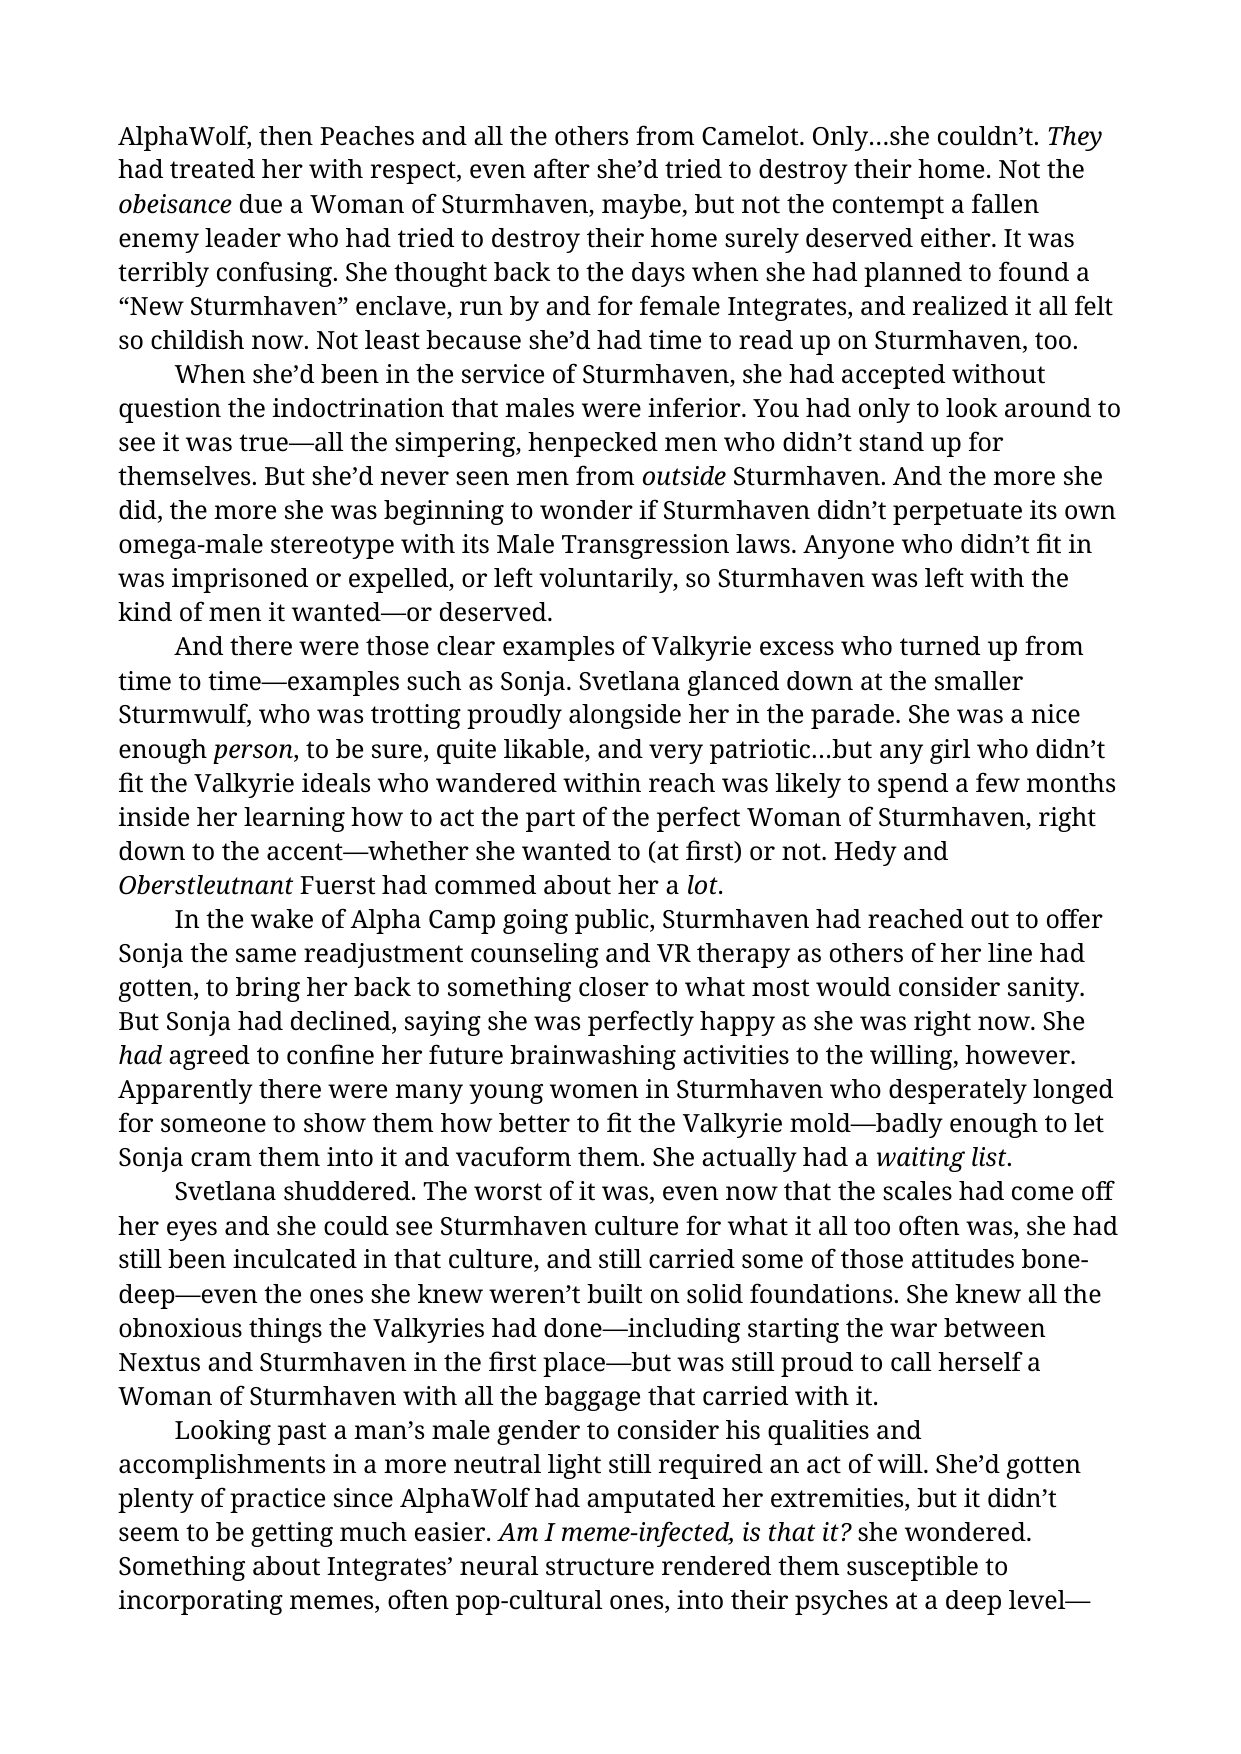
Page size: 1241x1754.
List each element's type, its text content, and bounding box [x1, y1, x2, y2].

text AlphaWolf, then Peaches and all the others from Camelot. Only…she couldn’t. They had treated her with respect, even after she’d tried to destroy their home. Not the obeisance due a Woman of Sturmhaven, maybe, but not the contempt a fallen enemy leader who had tried to destroy their home surely deserved either. It was terribly confusing. She thought back to the days when she had planned to found a “New Sturmhaven” enclave, run by and for female Integrates, and realized it all felt so childish now. Not least because she’d had time to read up on Sturmhaven, too. [118, 118, 1122, 357]
text When she’d been in the service of Sturmhaven, she had accepted without question the indoctrination that males were inferior. You had only to look around to see it was true—all the simpering, henpecked men who didn’t stand up for themselves. But she’d never seen men from outside Sturmhaven. And the more she did, the more she was beginning to wonder if Sturmhaven didn’t perpetuate its own omega-male stereotype with its Male Transgression laws. Anyone who didn’t fit in was imprisoned or expelled, or left voluntarily, so Sturmhaven was left with the kind of men it wanted—or deserved. [118, 357, 1122, 629]
text And there were those clear examples of Valkyrie excess who turned up from time to time—examples such as Sonja. Svetlana glanced down at the smaller Sturmwulf, who was trotting proudly alongside her in the parade. She was a nice enough person, to be sure, quite likable, and very patriotic…but any girl who didn’t fit the Valkyrie ideals who wandered within reach was likely to spend a few months inside her learning how to act the part of the perfect Woman of Sturmhaven, right down to the accent—whether she wanted to (at first) or not. Hedy and Oberstleutnant Fuerst had commed about her a lot. [118, 629, 1122, 902]
text Svetlana shuddered. The worst of it was, even now that the scales had come off her eyes and she could see Sturmhaven culture for what it all too often was, she had still been inculcated in that culture, and still carried some of those attitudes bone-deep—even the ones she knew weren’t built on solid foundations. She knew all the obnoxious things the Valkyries had done—including starting the war between Nextus and Sturmhaven in the first place—but was still proud to call herself a Woman of Sturmhaven with all the baggage that carried with it. [118, 1174, 1122, 1412]
text In the wake of Alpha Camp going public, Sturmhaven had reached out to offer Sonja the same readjustment counseling and VR therapy as others of her line had gotten, to bring her back to something closer to what most would consider sanity. But Sonja had declined, saying she was perfectly happy as she was right now. She had agreed to confine her future brainwashing activities to the willing, however. Apparently there were many young women in Sturmhaven who desperately longed for someone to show them how better to fit the Valkyrie mold—badly enough to let Sonja cram them into it and vacuform them. She actually had a waiting list. [118, 902, 1122, 1174]
text Looking past a man’s male gender to consider his qualities and accomplishments in a more neutral light still required an act of will. She’d gotten plenty of practice since AlphaWolf had amputated her extremities, but it didn’t seem to be getting much easier. Am I meme-infected, is that it? she wondered. Something about Integrates’ neural structure rendered them susceptible to incorporating memes, often pop-cultural ones, into their psyches at a deep level— [118, 1412, 1122, 1617]
